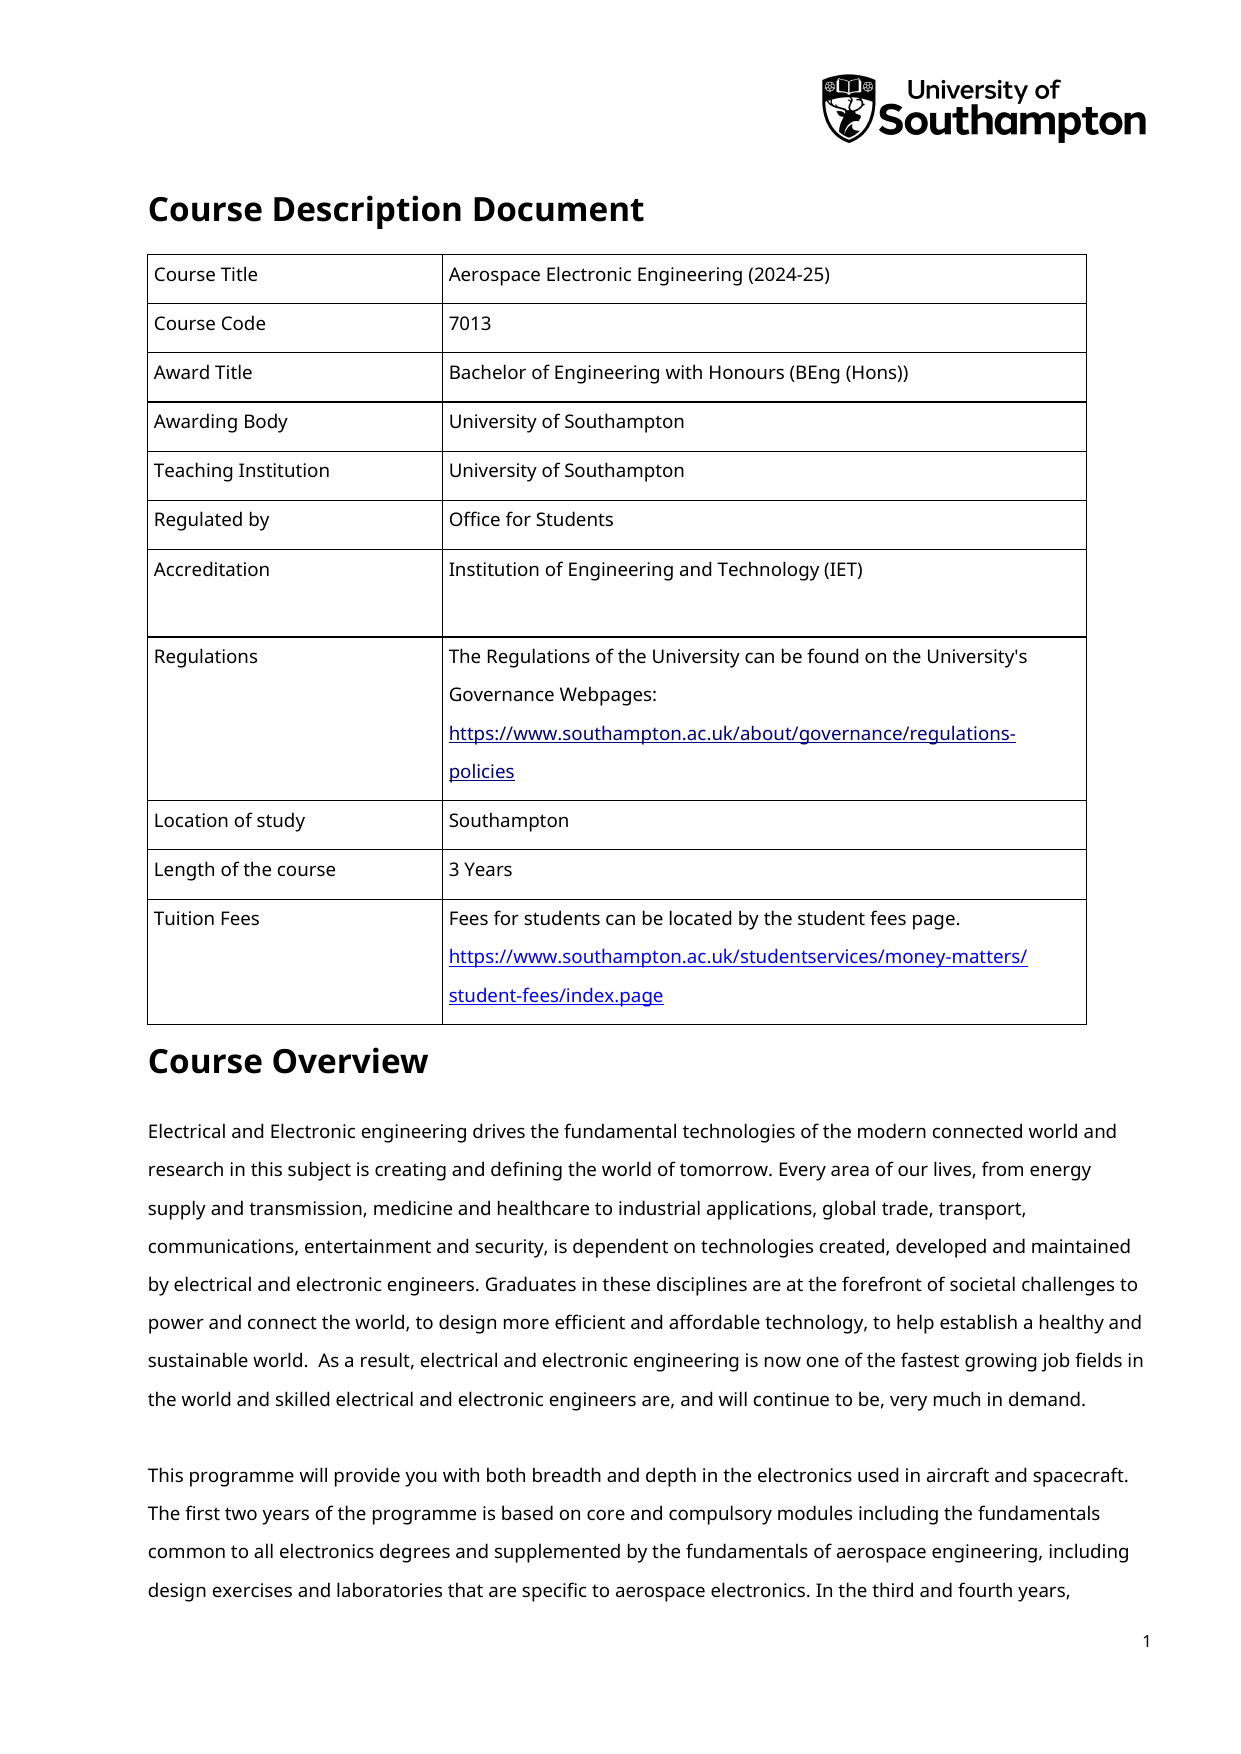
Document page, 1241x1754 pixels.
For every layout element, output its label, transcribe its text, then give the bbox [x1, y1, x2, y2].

table_cell Institution of Engineering and Technology (IET) [443, 550, 1086, 636]
table_cell University of Southampton [443, 403, 1086, 451]
table_cell 3 Years [443, 850, 1086, 898]
table_cell Bachelor of Engineering with Honours (BEng (Hons)) [443, 353, 1086, 401]
subtitle Course Description Document [148, 186, 1152, 231]
table_cell Regulations [148, 638, 442, 800]
table_header Course Title [148, 255, 442, 303]
table_cell 7013 [443, 304, 1086, 352]
table_header Aerospace Electronic Engineering (2024-25) [443, 255, 1086, 303]
subtitle Course Overview [148, 1038, 1152, 1083]
text Electrical and Electronic engineering drives the fundamental technologies of the modern connected world and research in this subject is creating and defining the world of tomorrow. Every area of our lives, from energy supply and transmission, medicine and healthcare to industrial applications, global trade, transport, communications, entertainment and security, is dependent on technologies created, developed and maintained by electrical and electronic engineers. Graduates in these disciplines are at the forefront of societal challenges to power and connect the world, to design more efficient and affordable technology, to help establish a healthy and sustainable world. As a result, electrical and electronic engineering is now one of the fastest growing job fields in the world and skilled electrical and electronic engineers are, and will continue to be, very much in demand. This programme will provide you with both breadth and depth in the electronics used in aircraft and spacecraft. The first two years of the programme is based on core and compulsory modules including the fundamentals common to all electronics degrees and supplemented by the fundamentals of aerospace engineering, including design exercises and laboratories that are specific to aerospace electronics. In the third and fourth years, [148, 1118, 1145, 1603]
table_cell Tuition Fees [148, 900, 442, 1024]
table_cell Award Title [148, 353, 442, 401]
table_cell Location of study [148, 801, 442, 849]
table_cell Office for Students [443, 501, 1086, 549]
table_cell Accreditation [148, 550, 442, 636]
table_cell Teaching Institution [148, 452, 442, 500]
table_cell Fees for students can be located by the student fees page. https://www.southampton.ac.uk/studentservices/money-matters/student-fees/index.page [443, 900, 1086, 1024]
table_cell Awarding Body [148, 403, 442, 451]
table_cell The Regulations of the University can be found on the University's Governance Webpages: https://www.southampton.ac.uk/about/governance/regulations-policies [443, 638, 1086, 800]
table_cell Length of the course [148, 850, 442, 898]
table_cell Regulated by [148, 501, 442, 549]
table_cell University of Southampton [443, 452, 1086, 500]
table_cell Course Code [148, 304, 442, 352]
table_cell Southampton [443, 801, 1086, 849]
